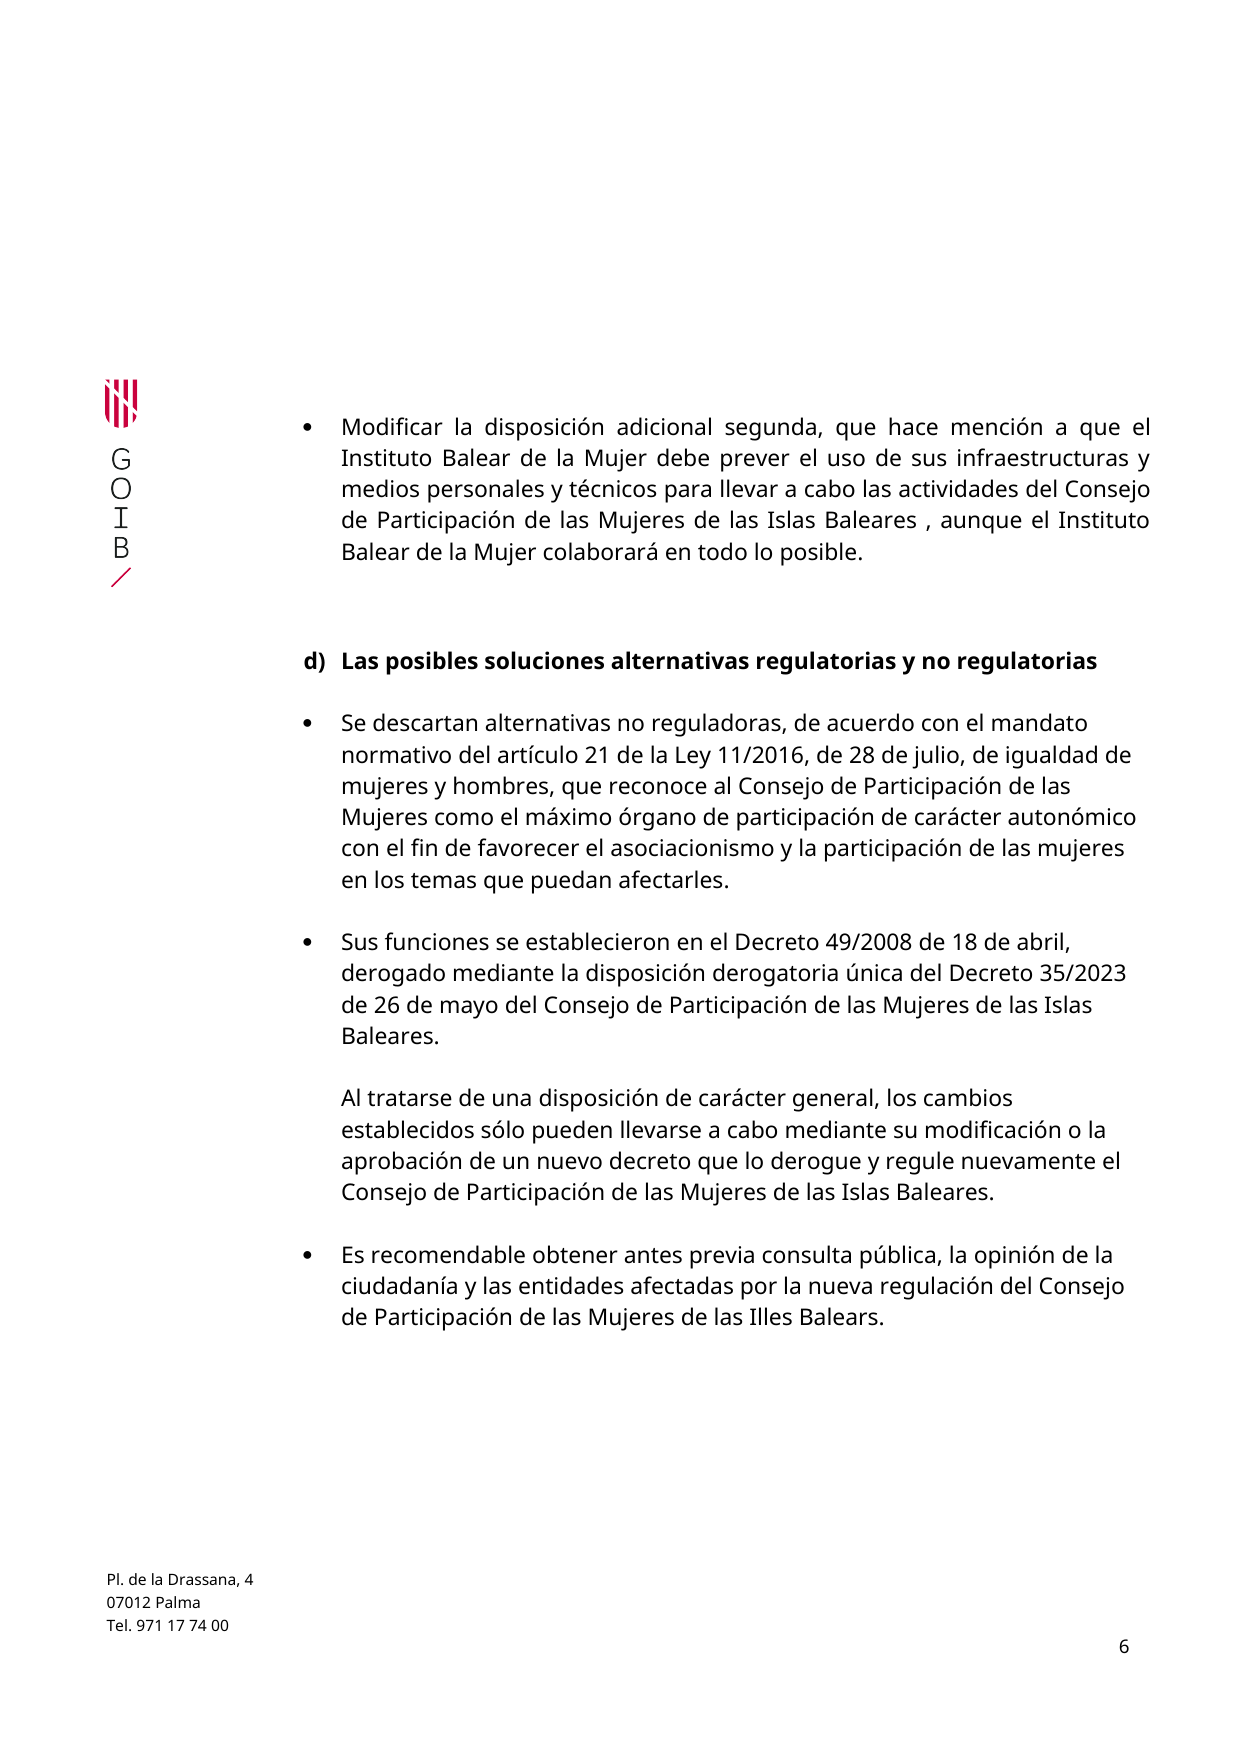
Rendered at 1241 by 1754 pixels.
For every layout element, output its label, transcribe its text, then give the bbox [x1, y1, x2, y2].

list Modificar la disposición adicional segunda, que hace mención a que el Instituto Balear de la Mujer debe prever el uso de sus infraestructuras y medios personales y técnicos para llevar a cabo las actividades del Consejo de Participación de las Mujeres de las Islas Baleares , aunque el Instituto Balear de la Mujer colaborará en todo lo posible. [303, 411, 1152, 567]
list Las posibles soluciones alternativas regulatorias y no regulatorias [303, 645, 1152, 676]
text Al tratarse de una disposición de carácter general, los cambios establecidos sólo pueden llevarse a cabo mediante su modificación o la aprobación de un nuevo decreto que lo derogue y regule nuevamente el Consejo de Participación de las Mujeres de las Islas Baleares. [341, 1082, 1152, 1207]
list Sus funciones se establecieron en el Decreto 49/2008 de 18 de abril, derogado mediante la disposición derogatoria única del Decreto 35/2023 de 26 de mayo del Consejo de Participación de las Mujeres de las Islas Baleares. [303, 926, 1152, 1051]
list Es recomendable obtener antes previa consulta pública, la opinión de la ciudadanía y las entidades afectadas por la nueva regulación del Consejo de Participación de las Mujeres de las Illes Balears. [303, 1239, 1152, 1332]
list Se descartan alternativas no reguladoras, de acuerdo con el mandato normativo del artículo 21 de la Ley 11/2016, de 28 de julio, de igualdad de mujeres y hombres, que reconoce al Consejo de Participación de las Mujeres como el máximo órgano de participación de carácter autonómico con el fin de favorecer el asociacionismo y la participación de las mujeres en los temas que puedan afectarles. [303, 707, 1152, 895]
picture [76, 357, 166, 618]
